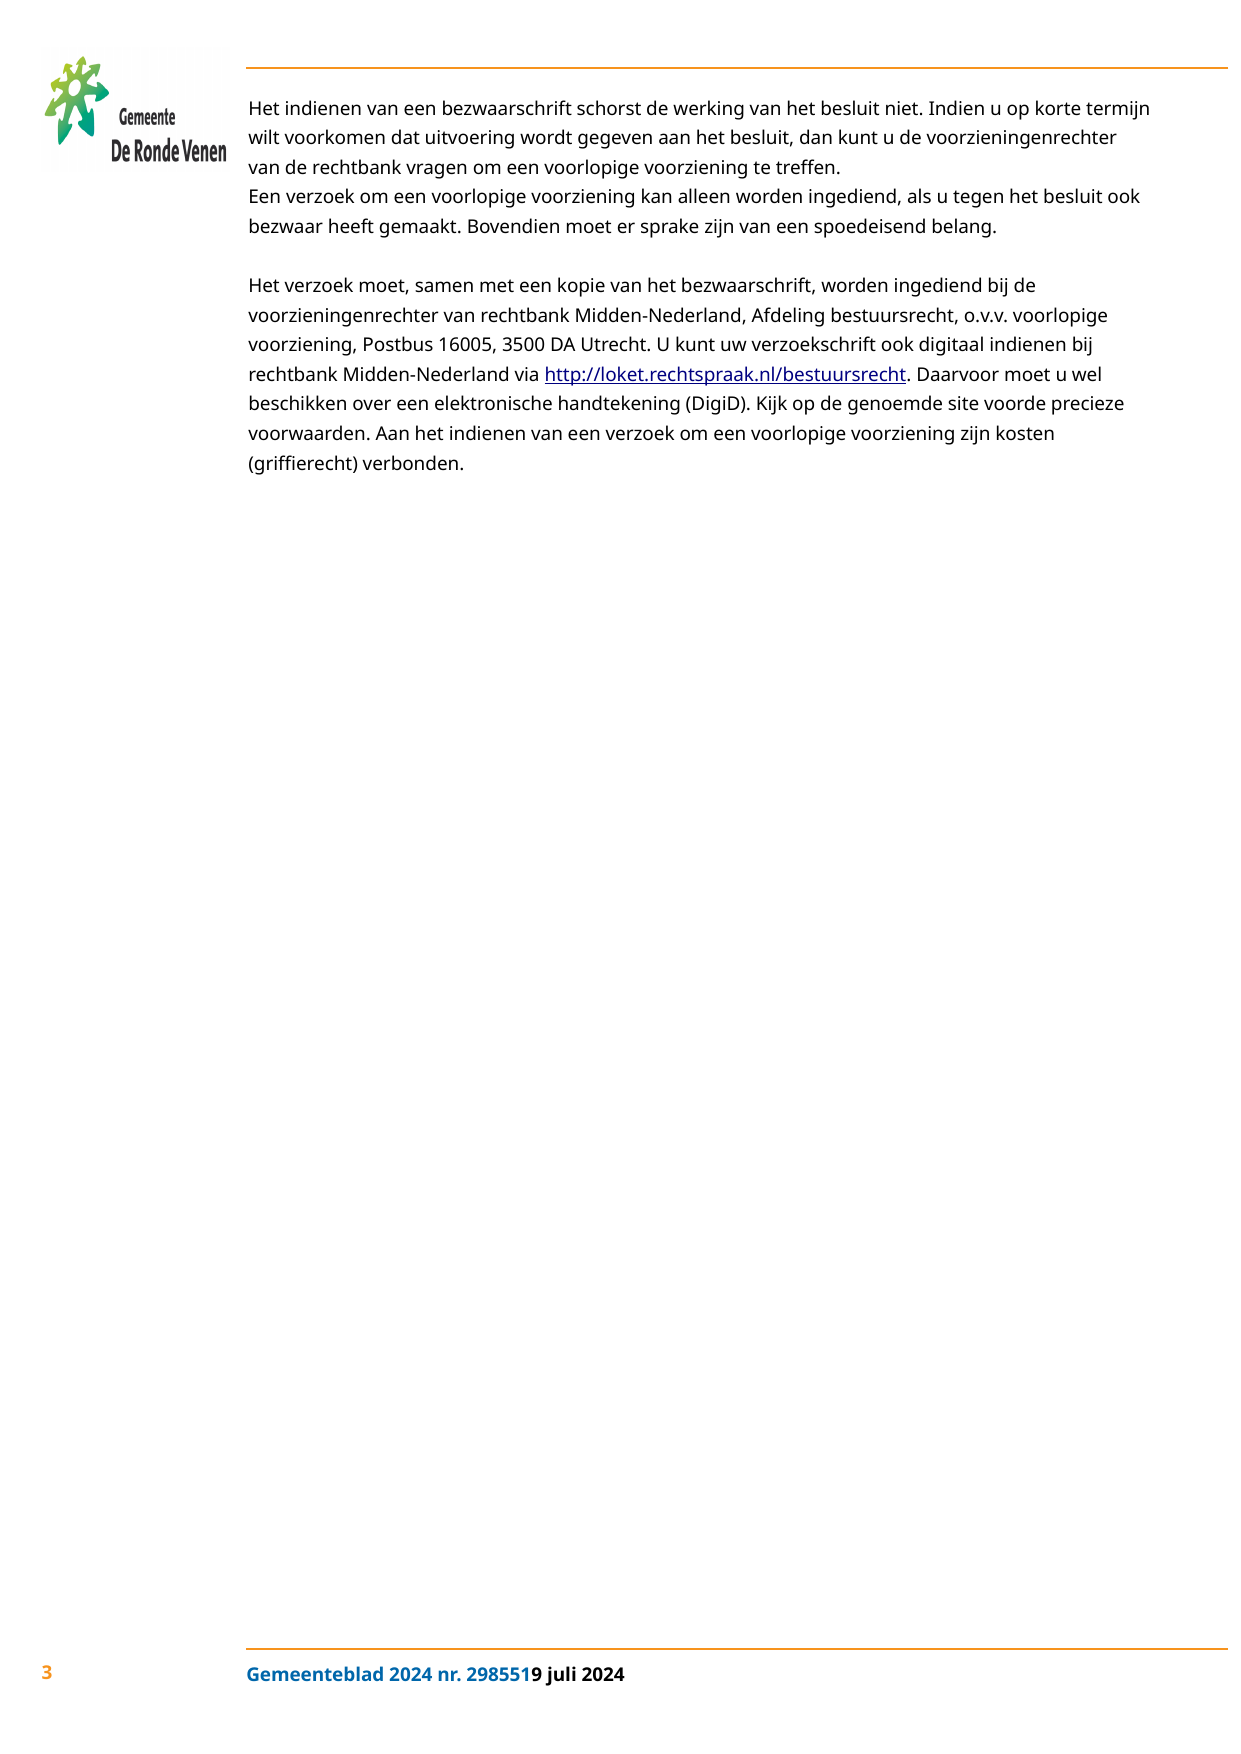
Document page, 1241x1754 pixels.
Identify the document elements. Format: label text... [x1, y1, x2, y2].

picture [41, 47, 231, 172]
text Het indienen van een bezwaarschrift schorst de werking van het besluit niet. Indien u op korte termijn wilt voorkomen dat uitvoering wordt gegeven aan het besluit, dan kunt u de voorzieningenrechter van de rechtbank vragen om een voorlopige voorziening te treffen. [248, 95, 1152, 180]
text Het verzoek moet, samen met een kopie van het bezwaarschrift, worden ingediend bij de voorzieningenrechter van rechtbank Midden-Nederland, Afdeling bestuursrecht, o.v.v. voorlopige voorziening, Postbus 16005, 3500 DA Utrecht. U kunt uw verzoekschrift ook digitaal indienen bij rechtbank Midden-Nederland via http://loket.rechtspraak.nl/bestuursrecht. Daarvoor moet u wel beschikken over een elektronische handtekening (DigiD). Kijk op de genoemde site voorde precieze voorwaarden. Aan het indienen van een verzoek om een voorlopige voorziening zijn kosten (griffierecht) verbonden. [248, 272, 1152, 476]
text Een verzoek om een voorlopige voorziening kan alleen worden ingediend, als u tegen het besluit ook bezwaar heeft gemaakt. Bovendien moet er sprake zijn van een spoedeisend belang. [248, 183, 1152, 239]
